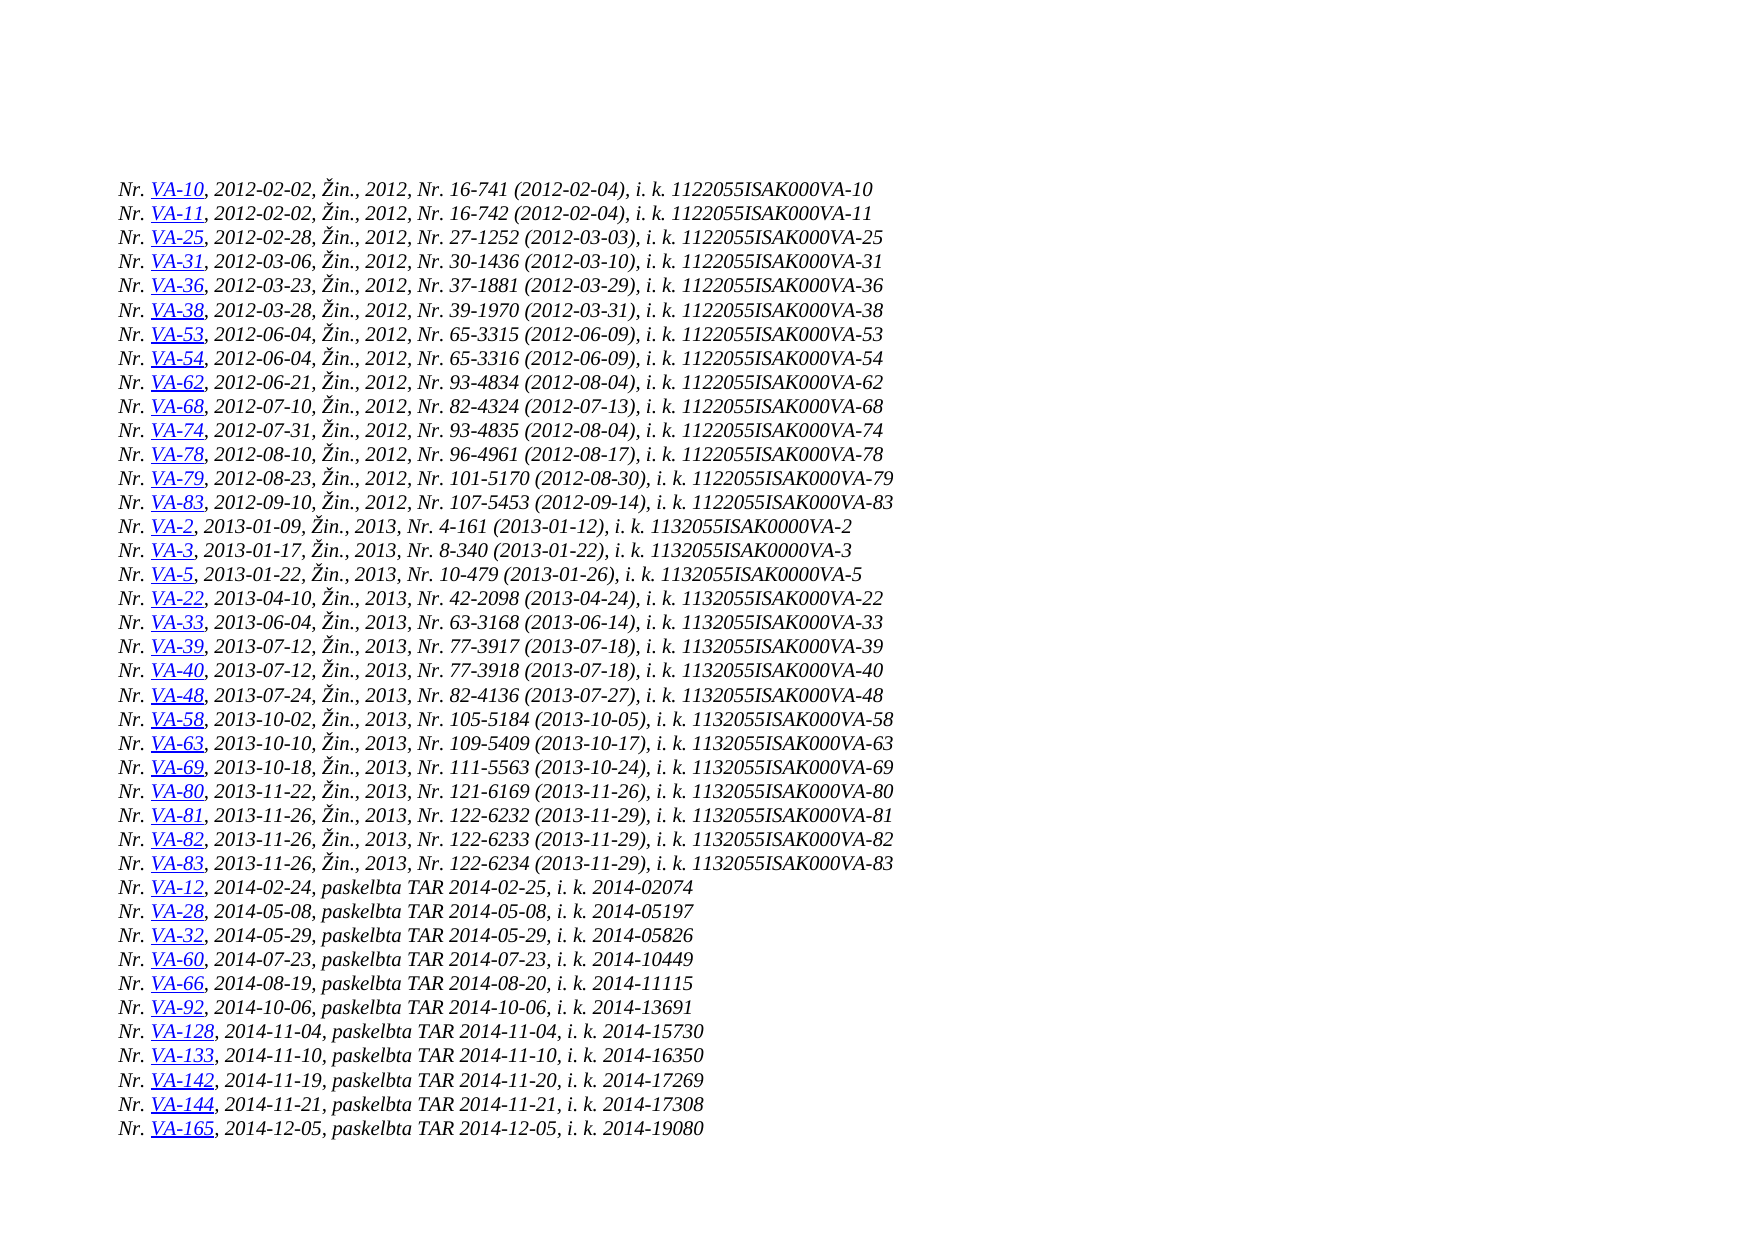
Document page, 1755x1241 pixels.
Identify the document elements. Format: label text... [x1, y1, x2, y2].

text Nr. VA-54, 2012-06-04, Žin., 2012, Nr. 65-3316 (2012-06-09), i. k. 1122055ISAK000VA-54 [118, 346, 1636, 370]
text Nr. VA-80, 2013-11-22, Žin., 2013, Nr. 121-6169 (2013-11-26), i. k. 1132055ISAK000VA-80 [118, 779, 1636, 803]
text Nr. VA-60, 2014-07-23, paskelbta TAR 2014-07-23, i. k. 2014-10449 [118, 947, 1636, 971]
text Nr. VA-79, 2012-08-23, Žin., 2012, Nr. 101-5170 (2012-08-30), i. k. 1122055ISAK000VA-79 [118, 466, 1636, 490]
text Nr. VA-165, 2014-12-05, paskelbta TAR 2014-12-05, i. k. 2014-19080 [118, 1116, 1636, 1140]
text Nr. VA-48, 2013-07-24, Žin., 2013, Nr. 82-4136 (2013-07-27), i. k. 1132055ISAK000VA-48 [118, 682, 1636, 707]
text Nr. VA-66, 2014-08-19, paskelbta TAR 2014-08-20, i. k. 2014-11115 [118, 971, 1636, 995]
text Nr. VA-12, 2014-02-24, paskelbta TAR 2014-02-25, i. k. 2014-02074 [118, 875, 1636, 899]
text Nr. VA-53, 2012-06-04, Žin., 2012, Nr. 65-3315 (2012-06-09), i. k. 1122055ISAK000VA-53 [118, 322, 1636, 346]
text Nr. VA-36, 2012-03-23, Žin., 2012, Nr. 37-1881 (2012-03-29), i. k. 1122055ISAK000VA-36 [118, 273, 1636, 297]
text Nr. VA-2, 2013-01-09, Žin., 2013, Nr. 4-161 (2013-01-12), i. k. 1132055ISAK0000VA-2 [118, 514, 1636, 538]
text Nr. VA-28, 2014-05-08, paskelbta TAR 2014-05-08, i. k. 2014-05197 [118, 899, 1636, 923]
text Nr. VA-31, 2012-03-06, Žin., 2012, Nr. 30-1436 (2012-03-10), i. k. 1122055ISAK000VA-31 [118, 249, 1636, 273]
text Nr. VA-10, 2012-02-02, Žin., 2012, Nr. 16-741 (2012-02-04), i. k. 1122055ISAK000VA-10 [118, 177, 1636, 201]
text Nr. VA-128, 2014-11-04, paskelbta TAR 2014-11-04, i. k. 2014-15730 [118, 1019, 1636, 1043]
text Nr. VA-5, 2013-01-22, Žin., 2013, Nr. 10-479 (2013-01-26), i. k. 1132055ISAK0000VA-5 [118, 562, 1636, 586]
text Nr. VA-25, 2012-02-28, Žin., 2012, Nr. 27-1252 (2012-03-03), i. k. 1122055ISAK000VA-25 [118, 225, 1636, 249]
text Nr. VA-142, 2014-11-19, paskelbta TAR 2014-11-20, i. k. 2014-17269 [118, 1067, 1636, 1092]
text Nr. VA-39, 2013-07-12, Žin., 2013, Nr. 77-3917 (2013-07-18), i. k. 1132055ISAK000VA-39 [118, 634, 1636, 658]
text Nr. VA-92, 2014-10-06, paskelbta TAR 2014-10-06, i. k. 2014-13691 [118, 995, 1636, 1019]
text Nr. VA-11, 2012-02-02, Žin., 2012, Nr. 16-742 (2012-02-04), i. k. 1122055ISAK000VA-11 [118, 201, 1636, 225]
text Nr. VA-63, 2013-10-10, Žin., 2013, Nr. 109-5409 (2013-10-17), i. k. 1132055ISAK000VA-63 [118, 731, 1636, 755]
text Nr. VA-58, 2013-10-02, Žin., 2013, Nr. 105-5184 (2013-10-05), i. k. 1132055ISAK000VA-58 [118, 707, 1636, 731]
text Nr. VA-68, 2012-07-10, Žin., 2012, Nr. 82-4324 (2012-07-13), i. k. 1122055ISAK000VA-68 [118, 394, 1636, 418]
text Nr. VA-38, 2012-03-28, Žin., 2012, Nr. 39-1970 (2012-03-31), i. k. 1122055ISAK000VA-38 [118, 297, 1636, 322]
text Nr. VA-22, 2013-04-10, Žin., 2013, Nr. 42-2098 (2013-04-24), i. k. 1132055ISAK000VA-22 [118, 586, 1636, 610]
text Nr. VA-32, 2014-05-29, paskelbta TAR 2014-05-29, i. k. 2014-05826 [118, 923, 1636, 947]
text Nr. VA-144, 2014-11-21, paskelbta TAR 2014-11-21, i. k. 2014-17308 [118, 1092, 1636, 1116]
text Nr. VA-62, 2012-06-21, Žin., 2012, Nr. 93-4834 (2012-08-04), i. k. 1122055ISAK000VA-62 [118, 370, 1636, 394]
text Nr. VA-83, 2012-09-10, Žin., 2012, Nr. 107-5453 (2012-09-14), i. k. 1122055ISAK000VA-83 [118, 490, 1636, 514]
text Nr. VA-78, 2012-08-10, Žin., 2012, Nr. 96-4961 (2012-08-17), i. k. 1122055ISAK000VA-78 [118, 442, 1636, 466]
text Nr. VA-81, 2013-11-26, Žin., 2013, Nr. 122-6232 (2013-11-29), i. k. 1132055ISAK000VA-81 [118, 803, 1636, 827]
text Nr. VA-74, 2012-07-31, Žin., 2012, Nr. 93-4835 (2012-08-04), i. k. 1122055ISAK000VA-74 [118, 418, 1636, 442]
text Nr. VA-69, 2013-10-18, Žin., 2013, Nr. 111-5563 (2013-10-24), i. k. 1132055ISAK000VA-69 [118, 755, 1636, 779]
text Nr. VA-82, 2013-11-26, Žin., 2013, Nr. 122-6233 (2013-11-29), i. k. 1132055ISAK000VA-82 [118, 827, 1636, 851]
text Nr. VA-33, 2013-06-04, Žin., 2013, Nr. 63-3168 (2013-06-14), i. k. 1132055ISAK000VA-33 [118, 610, 1636, 634]
text Nr. VA-3, 2013-01-17, Žin., 2013, Nr. 8-340 (2013-01-22), i. k. 1132055ISAK0000VA-3 [118, 538, 1636, 562]
text Nr. VA-40, 2013-07-12, Žin., 2013, Nr. 77-3918 (2013-07-18), i. k. 1132055ISAK000VA-40 [118, 658, 1636, 682]
text Nr. VA-133, 2014-11-10, paskelbta TAR 2014-11-10, i. k. 2014-16350 [118, 1043, 1636, 1067]
text Nr. VA-83, 2013-11-26, Žin., 2013, Nr. 122-6234 (2013-11-29), i. k. 1132055ISAK000VA-83 [118, 851, 1636, 875]
